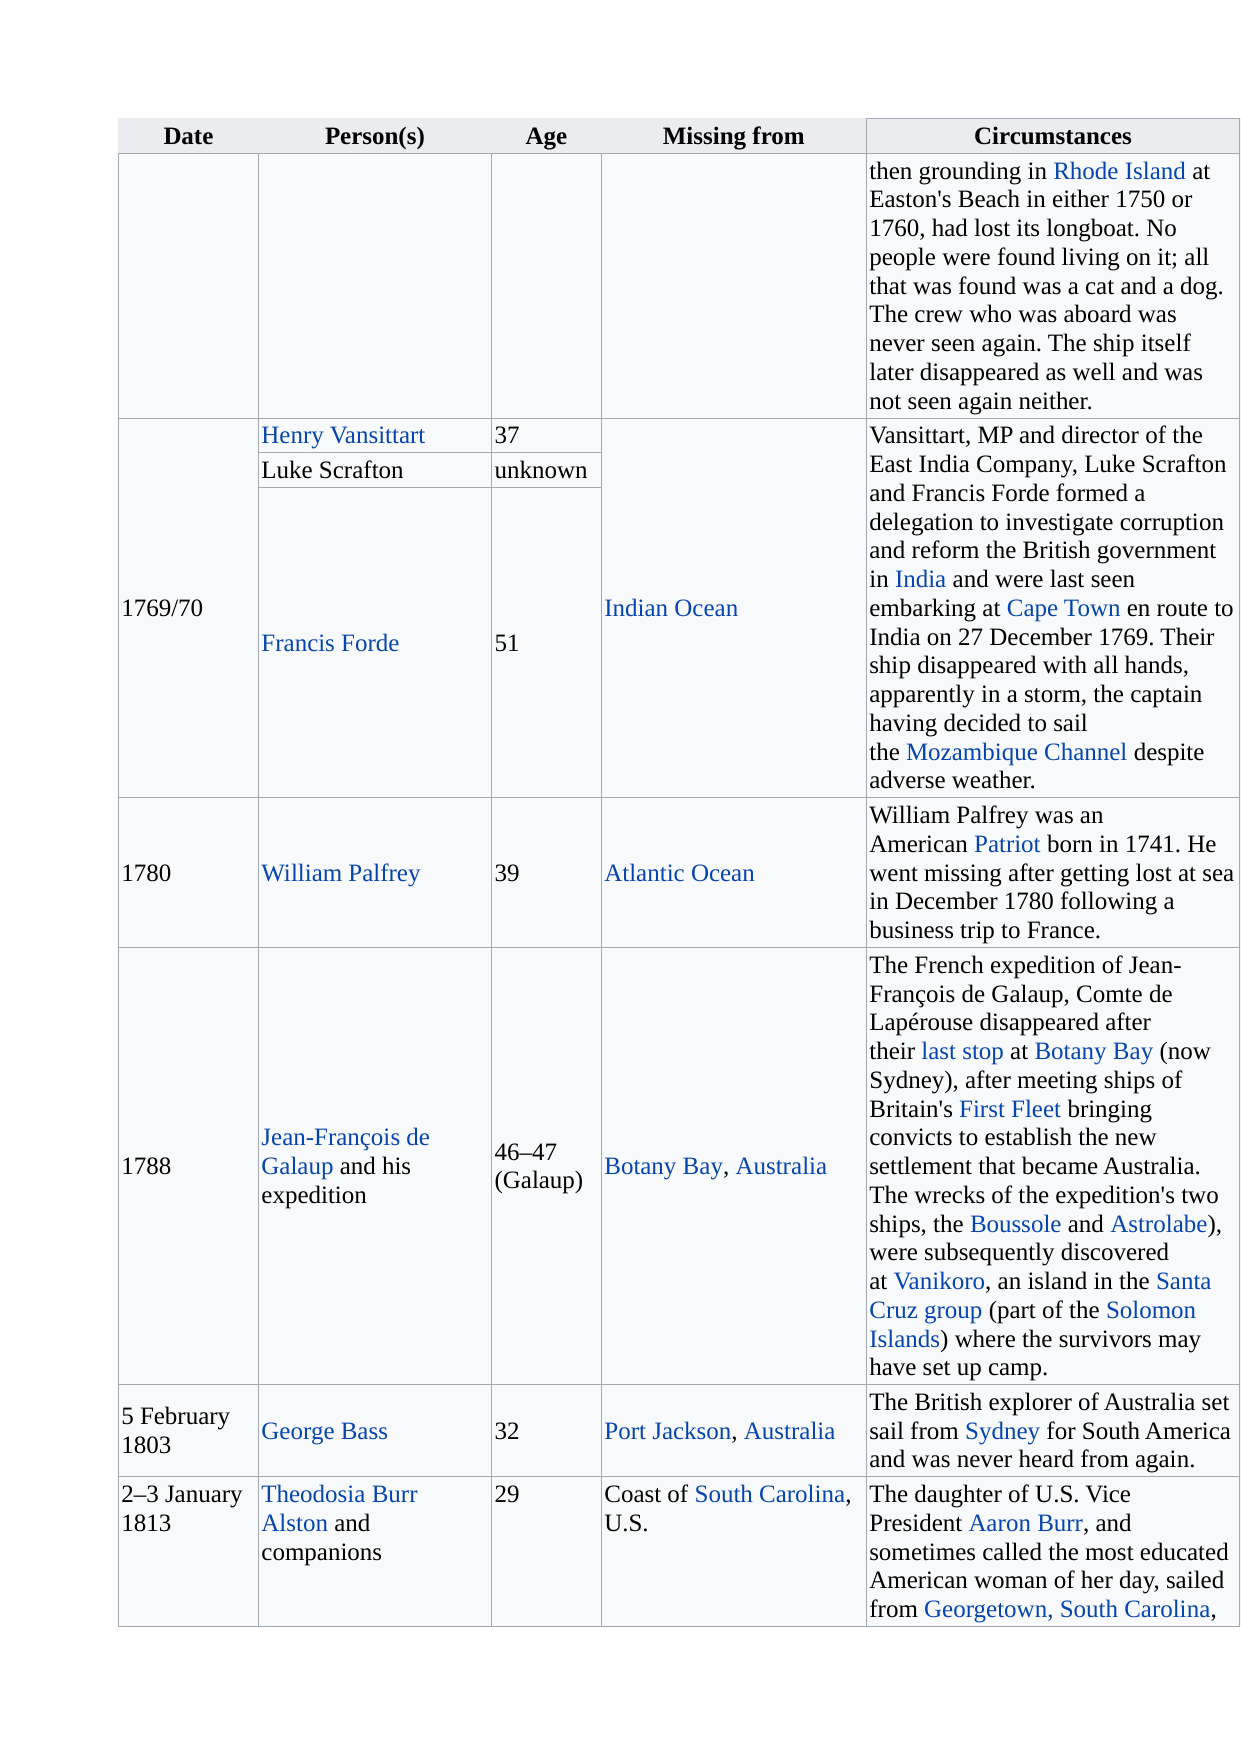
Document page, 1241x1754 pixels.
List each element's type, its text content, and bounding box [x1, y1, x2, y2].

table_cell William Palfrey [259, 798, 491, 947]
table_cell 1769/70 [119, 419, 258, 797]
table_cell George Bass [259, 1385, 491, 1476]
table_cell 39 [492, 798, 601, 947]
table_cell 2–3 January 1813 [119, 1477, 258, 1626]
table_cell [602, 154, 866, 417]
table_cell [492, 154, 601, 417]
table_cell William Palfrey was an American Patriot born in 1741. He went missing after getting lost at sea in December 1780 following a business trip to France. [867, 798, 1239, 947]
table_cell [119, 154, 258, 417]
table_cell Luke Scrafton [259, 453, 491, 487]
table_cell The British explorer of Australia set sail from Sydney for South America and was never heard from again. [867, 1385, 1239, 1476]
table_cell Botany Bay, Australia [602, 948, 866, 1384]
table_cell The French expedition of Jean-François de Galaup, Comte de Lapérouse disappeared after their last stop at Botany Bay (now Sydney), after meeting ships of Britain's First Fleet bringing convicts to establish the new settlement that became Australia. The wrecks of the expedition's two ships, the Boussole and Astrolabe), were subsequently discovered at Vanikoro, an island in the Santa Cruz group (part of the Solomon Islands) where the survivors may have set up camp. [867, 948, 1239, 1384]
table_cell Port Jackson, Australia [602, 1385, 866, 1476]
table_cell then grounding in Rhode Island at Easton's Beach in either 1750 or 1760, had lost its longboat. No people were found living on it; all that was found was a cat and a dog. The crew who was aboard was never seen again. The ship itself later disappeared as well and was not seen again neither. [867, 154, 1239, 417]
table_cell Theodosia Burr Alston and companions [259, 1477, 491, 1626]
table_cell unknown [492, 453, 601, 487]
table_cell [259, 154, 491, 417]
table_cell 29 [492, 1477, 601, 1626]
table_cell Indian Ocean [602, 419, 866, 797]
table_cell 32 [492, 1385, 601, 1476]
table_header Date [118, 118, 258, 153]
table_cell Francis Forde [259, 488, 491, 797]
table_cell 37 [492, 419, 601, 452]
table_cell 51 [492, 488, 601, 797]
table_header Age [491, 118, 601, 153]
table_cell 1780 [119, 798, 258, 947]
table_cell Vansittart, MP and director of the East India Company, Luke Scrafton and Francis Forde formed a delegation to investigate corruption and reform the British government in India and were last seen embarking at Cape Town en route to India on 27 December 1769. Their ship disappeared with all hands, apparently in a storm, the captain having decided to sail the Mozambique Channel despite adverse weather. [867, 419, 1239, 797]
table_header Person(s) [258, 118, 491, 153]
table_cell Coast of South Carolina, U.S. [602, 1477, 866, 1626]
table_cell Jean-François de Galaup and his expedition [259, 948, 491, 1384]
table_cell Atlantic Ocean [602, 798, 866, 947]
table_cell The daughter of U.S. Vice President Aaron Burr, and sometimes called the most educated American woman of her day, sailed from Georgetown, South Carolina, [867, 1477, 1239, 1626]
table_cell 1788 [119, 948, 258, 1384]
table_header Missing from [601, 118, 866, 153]
table_header Circumstances [867, 119, 1239, 153]
table_cell 46–47 (Galaup) [492, 948, 601, 1384]
table_cell Henry Vansittart [259, 419, 491, 452]
table_cell 5 February 1803 [119, 1385, 258, 1476]
